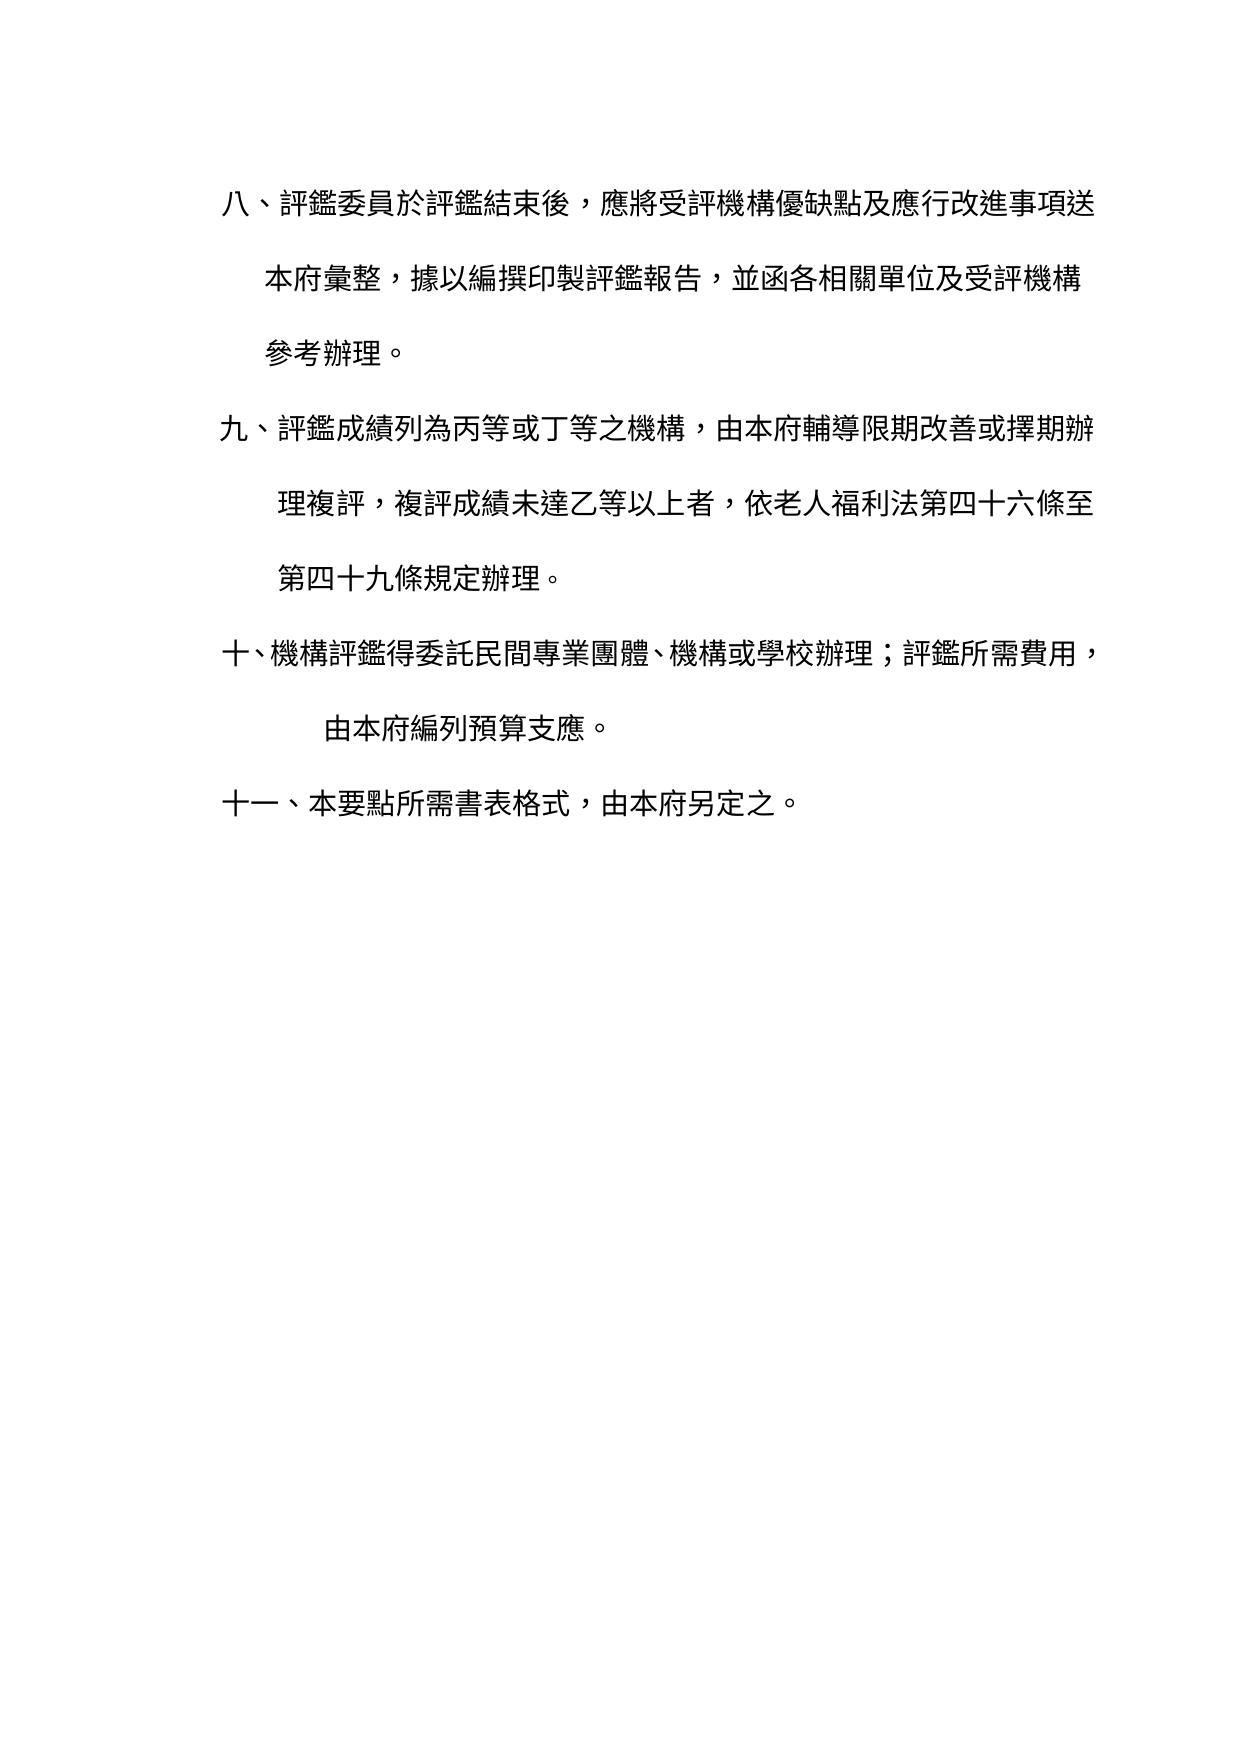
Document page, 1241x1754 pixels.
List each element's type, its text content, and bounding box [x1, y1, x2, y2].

text 十一、本要點所需書表格式，由本府另定之。 [221, 764, 1106, 839]
text 九、評鑑成績列為丙等或丁等之機構，由本府輔導限期改善或擇期辦理複評，複評成績未達乙等以上者，依老人福利法第四十六條至第四十九條規定辦理。 [219, 389, 1106, 614]
text 十、機構評鑑得委託民間專業團體、機構或學校辦理；評鑑所需費用，由本府編列預算支應。 [221, 614, 1106, 764]
text 八、評鑑委員於評鑑結束後，應將受評機構優缺點及應行改進事項送本府彙整，據以編撰印製評鑑報告，並函各相關單位及受評機構參考辦理。 [221, 164, 1106, 389]
